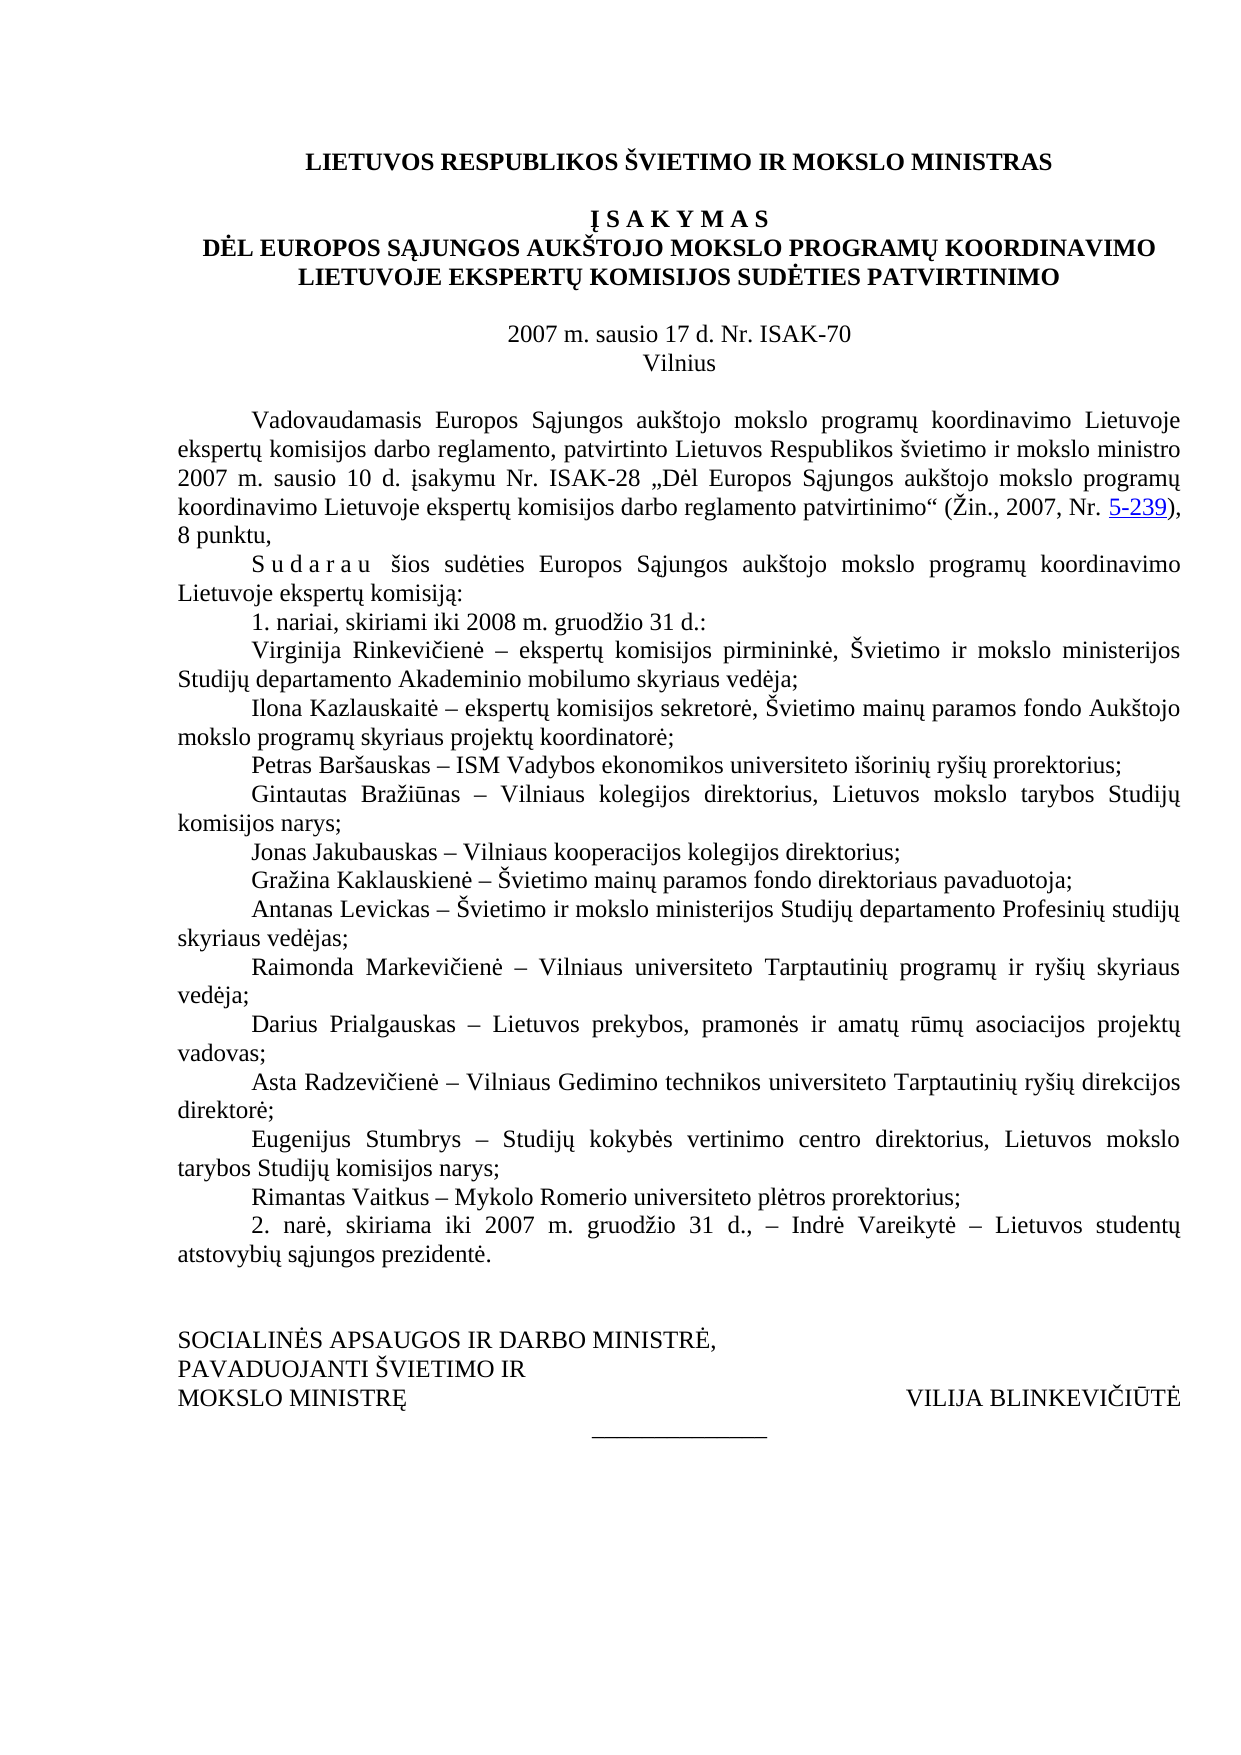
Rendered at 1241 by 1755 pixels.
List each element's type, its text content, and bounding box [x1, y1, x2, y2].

text 2007 m. sausio 17 d. Nr. ISAK-70 [177, 319, 1181, 348]
text Į S A K Y M A S [177, 204, 1181, 233]
text Sudarau šios sudėties Europos Sąjungos aukštojo mokslo programų koordinavimo Lietuvoje ekspertų komisiją: [177, 549, 1181, 607]
text Darius Prialgauskas – Lietuvos prekybos, pramonės ir amatų rūmų asociacijos projektų vadovas; [177, 1009, 1181, 1067]
text Eugenijus Stumbrys – Studijų kokybės vertinimo centro direktorius, Lietuvos mokslo tarybos Studijų komisijos narys; [177, 1124, 1181, 1182]
text LIETUVOS RESPUBLIKOS ŠVIETIMO IR MOKSLO MINISTRAS [177, 147, 1181, 176]
text ______________ [177, 1412, 1181, 1441]
text Asta Radzevičienė – Vilniaus Gedimino technikos universiteto Tarptautinių ryšių direkcijos direktorė; [177, 1067, 1181, 1124]
text 1. nariai, skiriami iki 2008 m. gruodžio 31 d.: [177, 607, 1181, 636]
text Vilnius [177, 348, 1181, 377]
text Petras Baršauskas – ISM Vadybos ekonomikos universiteto išorinių ryšių prorektorius; [177, 751, 1181, 779]
text Raimonda Markevičienė – Vilniaus universiteto Tarptautinių programų ir ryšių skyriaus vedėja; [177, 952, 1181, 1009]
text Antanas Levickas – Švietimo ir mokslo ministerijos Studijų departamento Profesinių studijų skyriaus vedėjas; [177, 894, 1181, 952]
text Gintautas Bražiūnas – Vilniaus kolegijos direktorius, Lietuvos mokslo tarybos Studijų komisijos narys; [177, 779, 1181, 837]
text SOCIALINĖS APSAUGOS IR DARBO MINISTRĖ, [177, 1326, 1181, 1354]
text PAVADUOJANTI ŠVIETIMO IR [177, 1354, 1181, 1383]
text DĖL EUROPOS SĄJUNGOS AUKŠTOJO MOKSLO PROGRAMŲ KOORDINAVIMO LIETUVOJE EKSPERTŲ KOMISIJOS SUDĖTIES PATVIRTINIMO [177, 233, 1181, 291]
text Vadovaudamasis Europos Sąjungos aukštojo mokslo programų koordinavimo Lietuvoje ekspertų komisijos darbo reglamento, patvirtinto Lietuvos Respublikos švietimo ir mokslo ministro 2007 m. sausio 10 d. įsakymu Nr. ISAK-28 „Dėl Europos Sąjungos aukštojo mokslo programų koordinavimo Lietuvoje ekspertų komisijos darbo reglamento patvirtinimo“ (Žin., 2007, Nr. 5-239), 8 punktu, [177, 406, 1181, 549]
text Ilona Kazlauskaitė – ekspertų komisijos sekretorė, Švietimo mainų paramos fondo Aukštojo mokslo programų skyriaus projektų koordinatorė; [177, 693, 1181, 751]
text Virginija Rinkevičienė – ekspertų komisijos pirmininkė, Švietimo ir mokslo ministerijos Studijų departamento Akademinio mobilumo skyriaus vedėja; [177, 636, 1181, 693]
text 2. narė, skiriama iki 2007 m. gruodžio 31 d., – Indrė Vareikytė – Lietuvos studentų atstovybių sąjungos prezidentė. [177, 1211, 1181, 1268]
text Gražina Kaklauskienė – Švietimo mainų paramos fondo direktoriaus pavaduotoja; [177, 866, 1181, 894]
text Jonas Jakubauskas – Vilniaus kooperacijos kolegijos direktorius; [177, 837, 1181, 866]
text MOKSLO MINISTRĘ VILIJA BLINKEVIČIŪTĖ [177, 1383, 1181, 1412]
text Rimantas Vaitkus – Mykolo Romerio universiteto plėtros prorektorius; [177, 1182, 1181, 1211]
